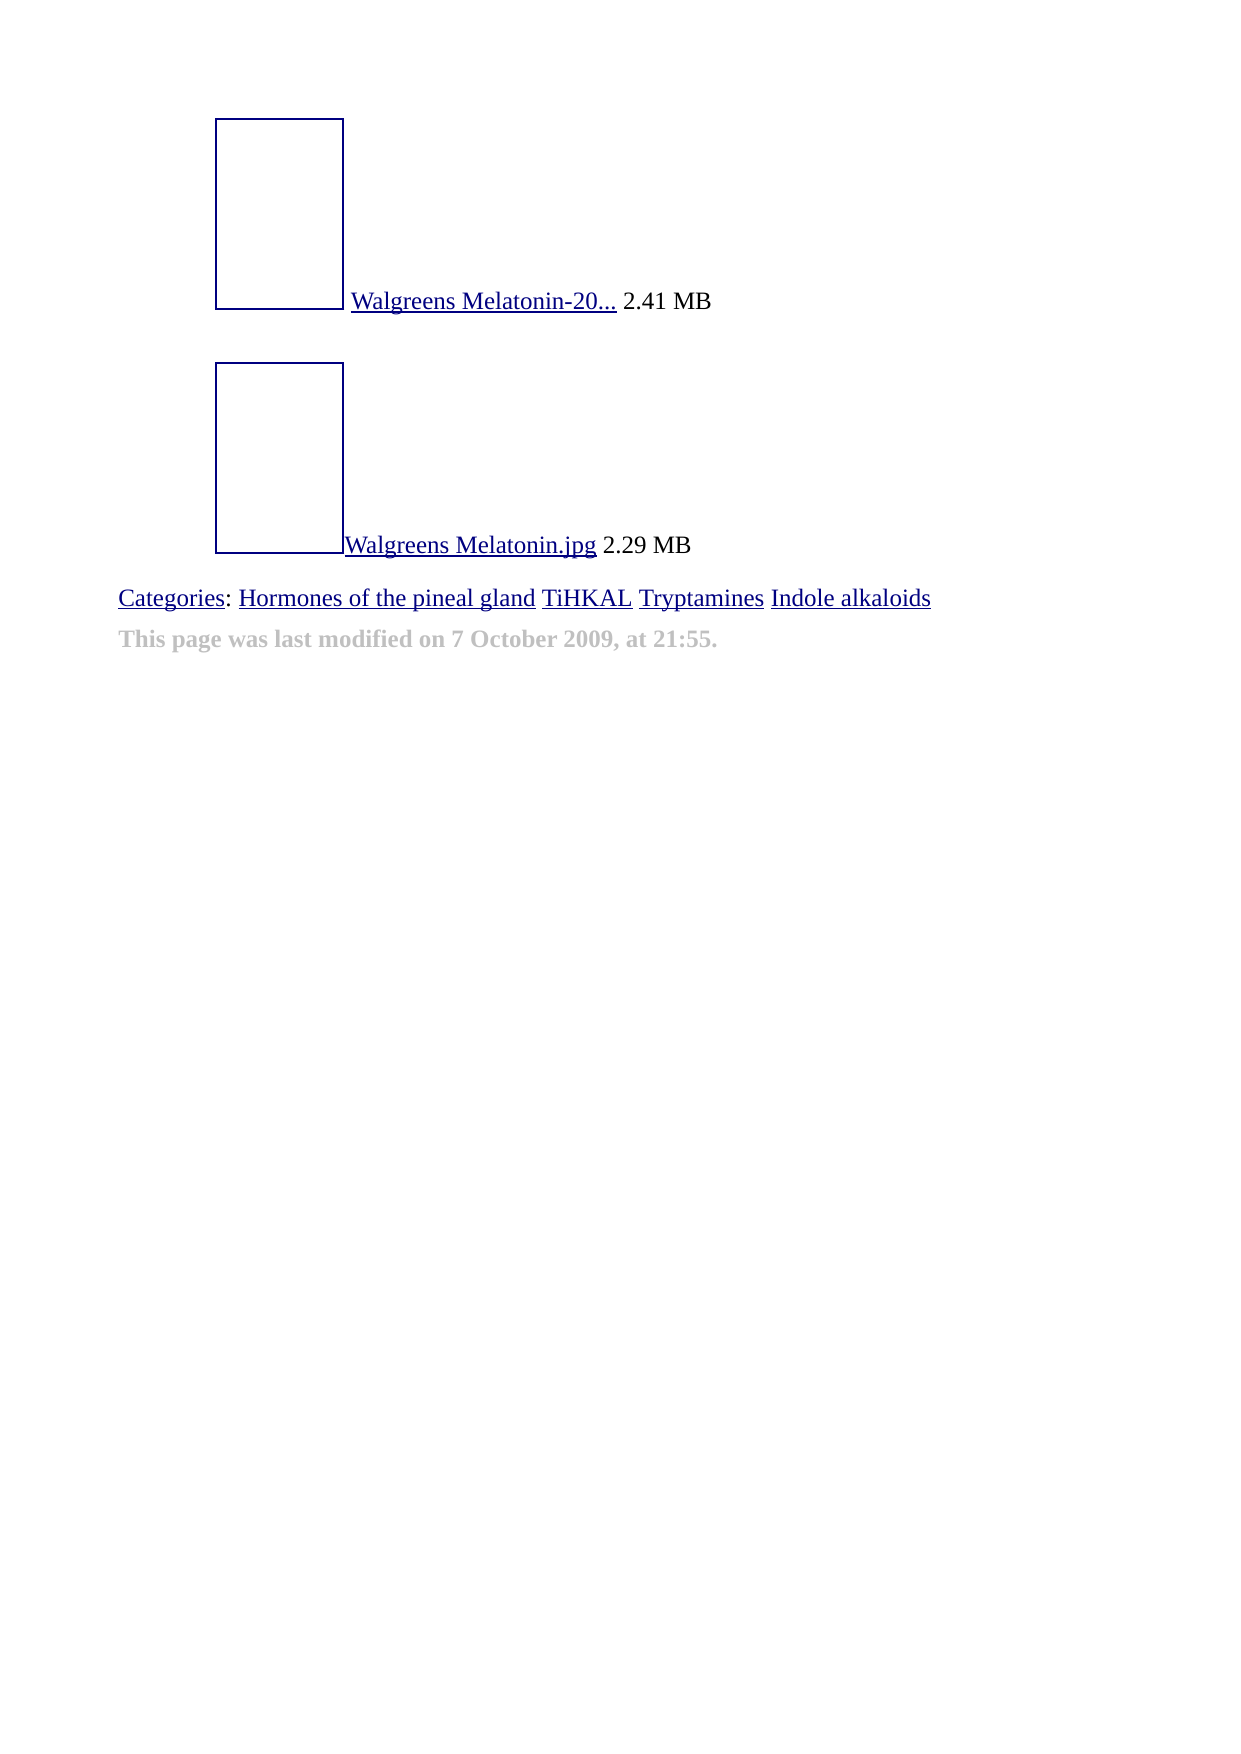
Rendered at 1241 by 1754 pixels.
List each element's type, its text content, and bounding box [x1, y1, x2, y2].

list Walgreens Melatonin.jpg 2.29 MB [186, 362, 1099, 559]
list Walgreens Melatonin-20... 2.41 MB [186, 118, 1099, 315]
text This page was last modified on 7 October 2009, at 21:55. [118, 624, 1122, 653]
text Categories: Hormones of the pineal gland TiHKAL Tryptamines Indole alkaloids [118, 583, 1122, 611]
